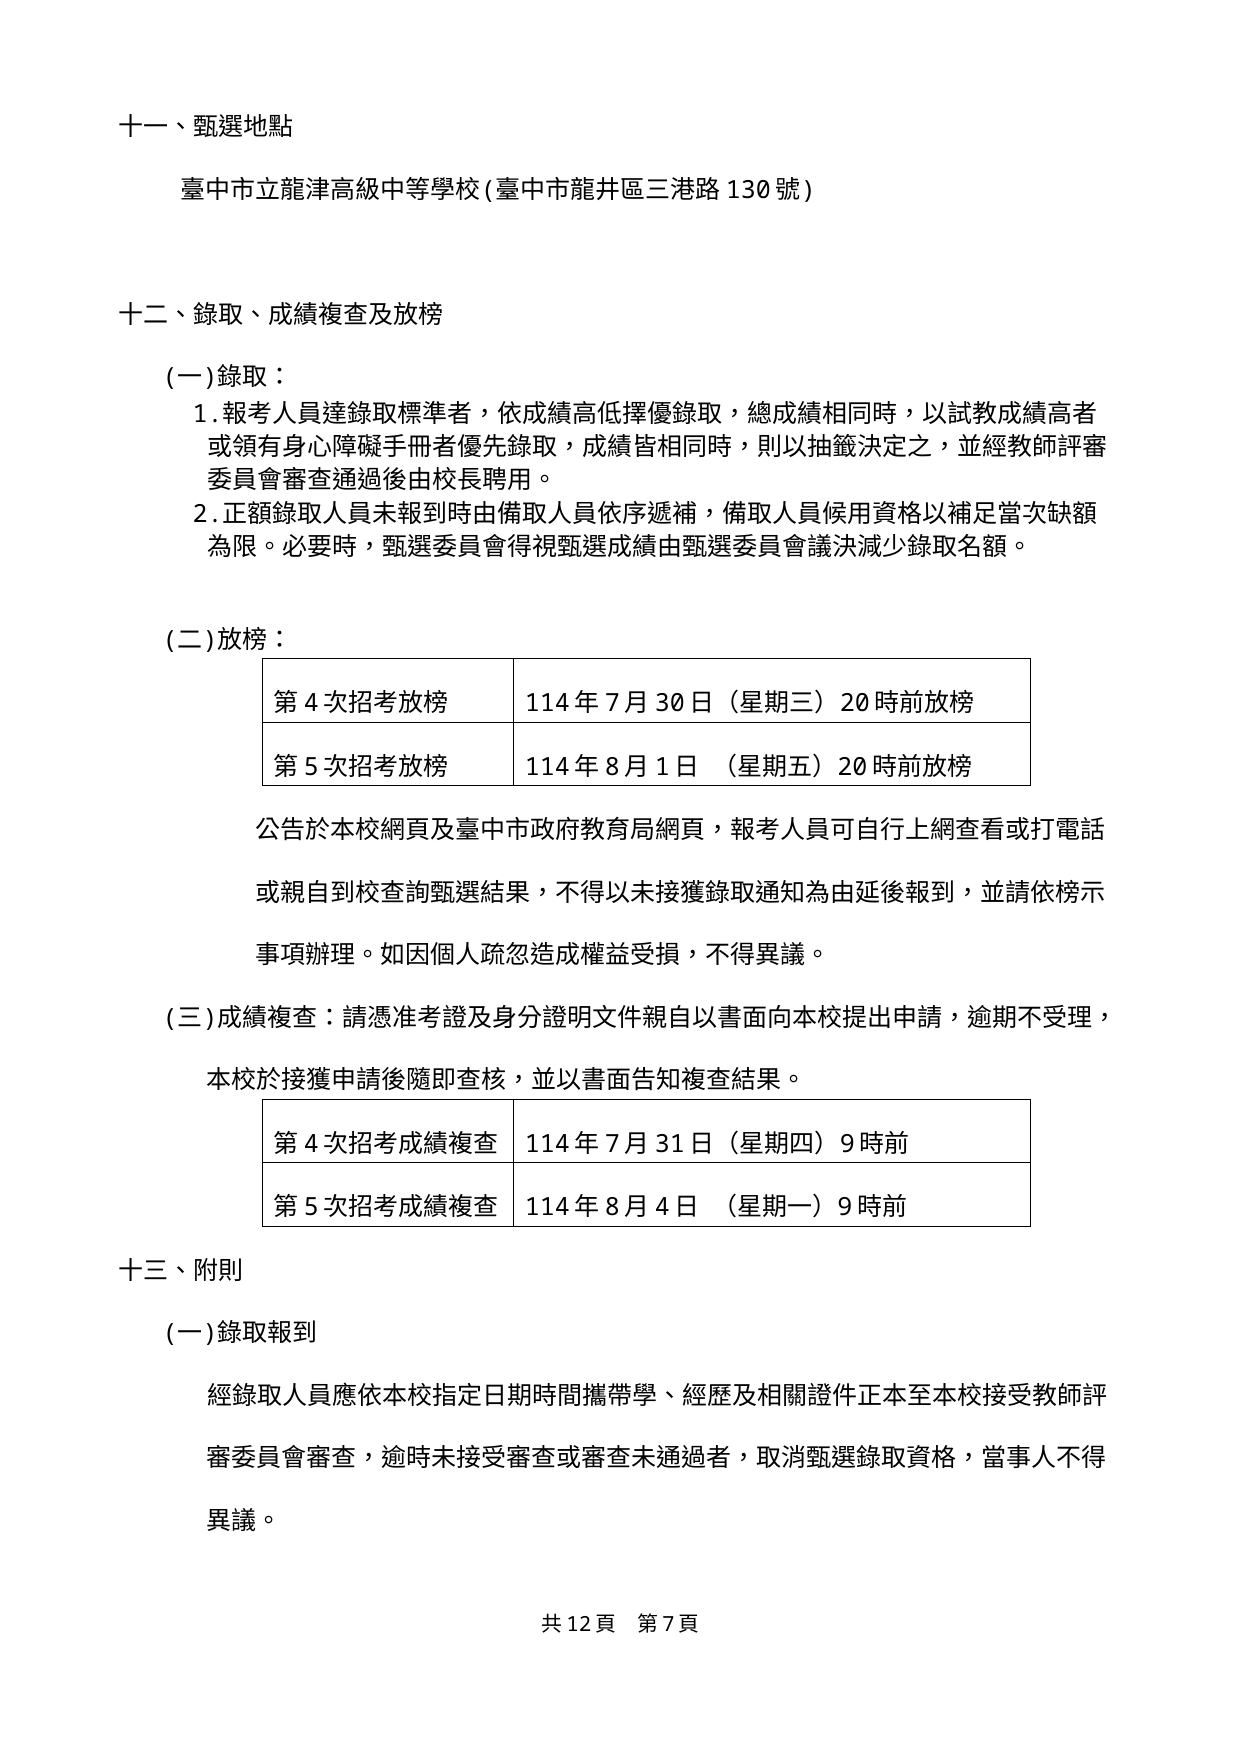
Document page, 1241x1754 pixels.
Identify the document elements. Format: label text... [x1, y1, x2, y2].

text 公告於本校網頁及臺中市政府教育局網頁，報考人員可自行上網查看或打電話或親自到校查詢甄選結果，不得以未接獲錄取通知為由延後報到，並請依榜示事項辦理。如因個人疏忽造成權益受損，不得異議。 [256, 786, 1122, 974]
text 臺中市立龍津高級中等學校(臺中市龍井區三港路130號) [181, 146, 1122, 208]
table_header 114年7月31日（星期四）9時前 [514, 1100, 1030, 1162]
table_cell 114年8月1日 （星期五）20時前放榜 [514, 723, 1030, 785]
text 1.報考人員達錄取標準者，依成績高低擇優錄取，總成績相同時，以試教成績高者或領有身心障礙手冊者優先錄取，成績皆相同時，則以抽籤決定之，並經教師評審委員會審查通過後由校長聘用。 [192, 396, 1122, 496]
text (二)放榜： [118, 596, 1122, 658]
table_header 第4次招考成績複查 [263, 1100, 513, 1162]
text (三)成績複查：請憑准考證及身分證明文件親自以書面向本校提出申請，逾期不受理，本校於接獲申請後隨即查核，並以書面告知複查結果。 [162, 974, 1122, 1099]
table_header 第4次招考放榜 [263, 659, 513, 722]
text 十一、甄選地點 [118, 83, 1122, 146]
table_cell 第5次招考成績複查 [263, 1163, 513, 1226]
text 十三、附則 [118, 1227, 1122, 1289]
text (一)錄取： [118, 333, 1122, 396]
text (一)錄取報到 [118, 1289, 1122, 1352]
text 經錄取人員應依本校指定日期時間攜帶學、經歷及相關證件正本至本校接受教師評審委員會審查，逾時未接受審查或審查未通過者，取消甄選錄取資格，當事人不得異議。 [207, 1352, 1122, 1539]
text 十二、錄取、成績複查及放榜 [118, 271, 1122, 333]
table_cell 114年8月4日 （星期一）9時前 [514, 1163, 1030, 1226]
table_cell 第5次招考放榜 [263, 723, 513, 785]
text 2.正額錄取人員未報到時由備取人員依序遞補，備取人員候用資格以補足當次缺額為限。必要時，甄選委員會得視甄選成績由甄選委員會議決減少錄取名額。 [192, 496, 1122, 562]
table_header 114年7月30日（星期三）20時前放榜 [514, 659, 1030, 722]
